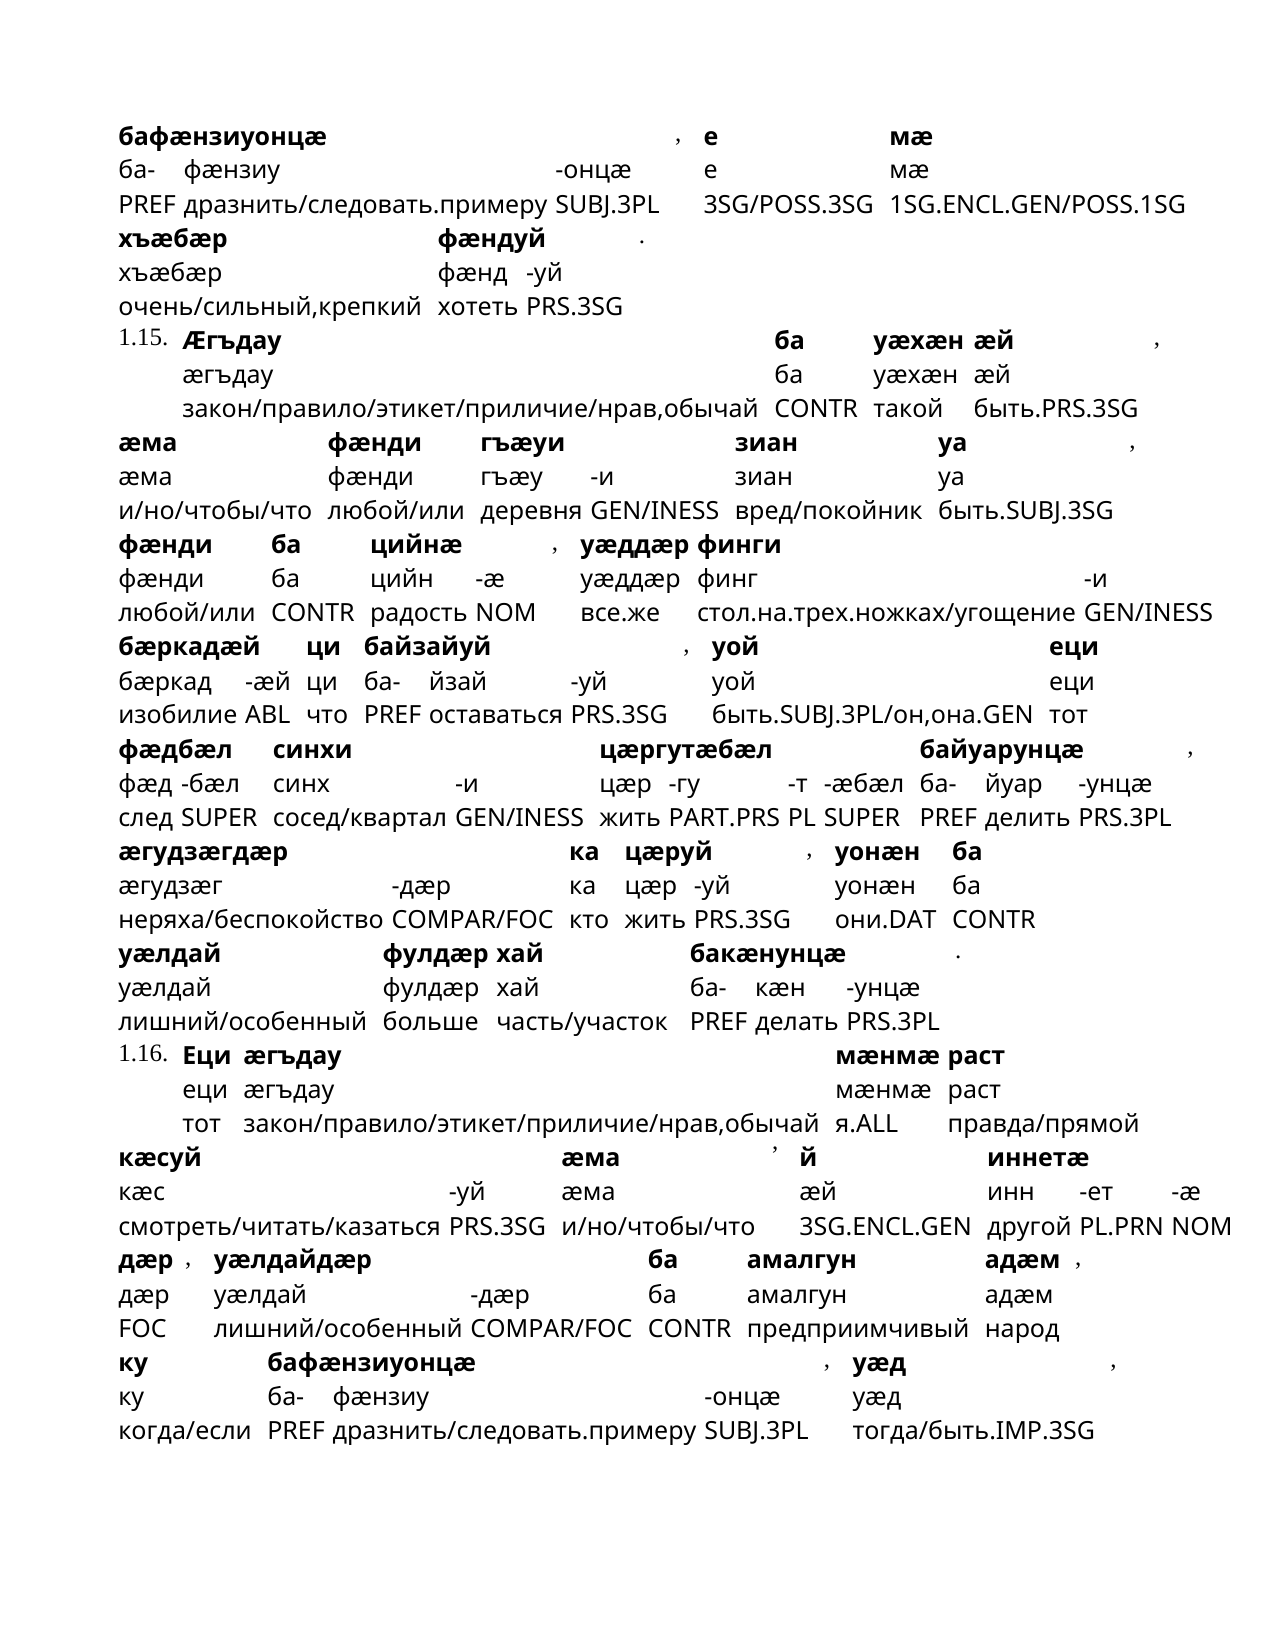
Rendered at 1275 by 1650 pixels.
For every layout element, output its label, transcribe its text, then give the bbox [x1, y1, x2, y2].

text ба [271, 527, 362, 561]
text быть.SUBJ.3PL/он,она.GEN [712, 697, 1034, 731]
text дразнить/следовать.примеру [183, 186, 548, 220]
text Æгъдау [182, 322, 767, 357]
text уæлдай [213, 1276, 463, 1310]
text амалгун [747, 1276, 969, 1310]
text мæнмæ [835, 1038, 940, 1072]
text -уй [693, 867, 791, 902]
text æма [118, 425, 320, 459]
text , [1187, 731, 1208, 760]
text еци [1049, 629, 1102, 663]
text 3SG/POSS.3SG [703, 186, 874, 220]
text ба- [919, 765, 977, 799]
text байзайуй [363, 629, 676, 663]
text ба- [267, 1378, 325, 1412]
text инн [987, 1174, 1072, 1208]
text PREF [267, 1412, 325, 1447]
text ку [118, 1344, 259, 1378]
text оставаться [429, 697, 563, 731]
text , [675, 118, 696, 147]
text -унцæ [1078, 765, 1172, 799]
text кто [569, 902, 609, 936]
text æгъдау [243, 1038, 828, 1072]
text хай [496, 970, 674, 1004]
text финги [697, 527, 1221, 561]
text делать [755, 1004, 839, 1038]
text фæнд [437, 254, 518, 288]
text хотеть [437, 288, 518, 322]
text предприимчивый [747, 1310, 969, 1344]
text дразнить/следовать.примеру [332, 1412, 697, 1447]
text , [1110, 1344, 1131, 1373]
text уæддæр [580, 527, 689, 561]
text гъæуи [480, 425, 727, 459]
text бафæнзиуонцæ [118, 118, 667, 152]
text очень/сильный,крепкий [118, 288, 422, 322]
text ба [271, 561, 354, 595]
text е [703, 152, 874, 186]
text æй [973, 322, 1146, 357]
text кæн [755, 970, 839, 1004]
text , [806, 833, 827, 862]
text PREF [689, 1004, 747, 1038]
text и/но/чтобы/что [118, 493, 312, 527]
text другой [987, 1208, 1072, 1242]
text -дæр [470, 1276, 632, 1310]
text . [955, 936, 976, 964]
text адæм [984, 1242, 1067, 1276]
text уонæн [834, 867, 937, 902]
text CONTR [271, 595, 354, 629]
text , [683, 629, 704, 658]
text я.ALL [835, 1106, 932, 1140]
text бæркад [118, 663, 237, 697]
text æма [118, 459, 312, 493]
text больше [382, 1004, 479, 1038]
text цæргутæбæл [599, 731, 912, 765]
text что [306, 697, 348, 731]
text -онцæ [555, 152, 660, 186]
text цийн [370, 561, 468, 595]
text синхи [273, 731, 592, 765]
text цæр [624, 867, 686, 902]
text . [638, 220, 659, 249]
text COMPAR/FOC [391, 902, 554, 936]
text правда/прямой [947, 1106, 1139, 1140]
text неряха/беспокойство [118, 902, 384, 936]
text , [185, 1242, 206, 1271]
text уæддæр [580, 561, 681, 595]
text фæнди [327, 425, 473, 459]
text æгъдау [243, 1072, 820, 1106]
text ба [952, 867, 1036, 902]
text радость [370, 595, 468, 629]
text PL.PRN [1079, 1208, 1164, 1242]
text 1.15. [118, 322, 174, 351]
text жить [624, 902, 686, 936]
text сосед/квартал [273, 799, 447, 833]
text бæркадæй [118, 629, 298, 663]
text часть/участок [496, 1004, 674, 1038]
text уа [938, 459, 1114, 493]
text -и [590, 459, 719, 493]
text PRS.3SG [448, 1208, 546, 1242]
text еци [1049, 663, 1095, 697]
text æгъдау [182, 357, 759, 391]
text мæ [889, 118, 1194, 152]
text -т [788, 765, 816, 799]
text 1SG.ENCL.GEN/POSS.1SG [889, 186, 1186, 220]
text CONTR [774, 391, 858, 425]
text хъæбæр [118, 220, 430, 254]
text 1.16. [118, 1038, 174, 1067]
text кæс [118, 1174, 441, 1208]
text цæр [599, 765, 661, 799]
text стол.на.трех.ножках/угощение [697, 595, 1076, 629]
text PRS.3SG [526, 288, 623, 322]
text фæнди [327, 459, 465, 493]
text SUPER [181, 799, 257, 833]
text фулдæр [382, 970, 479, 1004]
text SUBJ.3PL [555, 186, 660, 220]
text PL [788, 799, 816, 833]
text -гу [668, 765, 780, 799]
text дæр [118, 1242, 177, 1276]
text фæнди [118, 561, 256, 595]
text финг [697, 561, 1076, 595]
text -и [455, 765, 584, 799]
text -ет [1079, 1174, 1164, 1208]
text уой [712, 629, 1041, 663]
text ку [118, 1378, 252, 1412]
text -дæр [391, 867, 554, 902]
text делить [984, 799, 1071, 833]
text -унцæ [846, 970, 940, 1004]
text они.DAT [834, 902, 937, 936]
text Еци [182, 1038, 236, 1072]
text след [118, 799, 173, 833]
text PART.PRS [668, 799, 780, 833]
text -æ [1171, 1174, 1233, 1208]
text уæлдайдæр [213, 1242, 640, 1276]
text , [552, 527, 573, 556]
text уæлдай [118, 970, 367, 1004]
text фæндуй [437, 220, 631, 254]
text -бæл [181, 765, 257, 799]
text когда/если [118, 1412, 252, 1447]
text амалгун [747, 1242, 977, 1276]
text -уй [570, 663, 668, 697]
text лишний/особенный [118, 1004, 367, 1038]
text синх [273, 765, 447, 799]
text ба- [118, 152, 176, 186]
text быть.PRS.3SG [973, 391, 1139, 425]
text ба- [363, 663, 421, 697]
text закон/правило/этикет/приличие/нрав,обычай [182, 391, 759, 425]
text PREF [363, 697, 421, 731]
text йуар [984, 765, 1071, 799]
text й [799, 1140, 979, 1174]
text фæдбæл [118, 731, 265, 765]
text 3SG.ENCL.GEN [799, 1208, 972, 1242]
text лишний/особенный [213, 1310, 463, 1344]
text изобилие [118, 697, 237, 731]
text æй [973, 357, 1139, 391]
text хъæбæр [118, 254, 422, 288]
text , [1075, 1242, 1096, 1271]
text народ [984, 1310, 1059, 1344]
text æгудзæг [118, 867, 384, 902]
text фæнзиу [332, 1378, 697, 1412]
text такой [873, 391, 958, 425]
text PRS.3SG [693, 902, 791, 936]
text фæнди [118, 527, 263, 561]
text PREF [919, 799, 977, 833]
text ка [569, 867, 609, 902]
text ’ [771, 1140, 792, 1169]
text GEN/INESS [590, 493, 719, 527]
text , [824, 1344, 845, 1373]
text адæм [984, 1276, 1059, 1310]
text гъæу [480, 459, 583, 493]
text уæхæн [873, 357, 958, 391]
text дæр [118, 1276, 170, 1310]
text ба [952, 833, 1043, 867]
text любой/или [327, 493, 465, 527]
text NOM [475, 595, 536, 629]
text -æй [245, 663, 291, 697]
text зиан [734, 425, 930, 459]
text ба [648, 1276, 731, 1310]
text все.же [580, 595, 681, 629]
text COMPAR/FOC [470, 1310, 632, 1344]
text , [1129, 425, 1150, 453]
text зиан [734, 459, 923, 493]
text и/но/чтобы/что [561, 1208, 755, 1242]
text уа [938, 425, 1122, 459]
text фæд [118, 765, 173, 799]
text SUBJ.3PL [704, 1412, 808, 1447]
text -и [1084, 561, 1213, 595]
text ба [774, 322, 866, 357]
text ба [774, 357, 858, 391]
text уæд [852, 1344, 1103, 1378]
text æма [561, 1174, 755, 1208]
text жить [599, 799, 661, 833]
text цæруй [624, 833, 798, 867]
text бакæнунцæ [689, 936, 947, 970]
text раст [947, 1038, 1147, 1072]
text кæсуй [118, 1140, 554, 1174]
text еци [182, 1072, 228, 1106]
text иннетæ [987, 1140, 1240, 1174]
text ци [306, 663, 348, 697]
text бафæнзиуонцæ [267, 1344, 816, 1378]
text байуарунцæ [919, 731, 1179, 765]
text -æ [475, 561, 536, 595]
text вред/покойник [734, 493, 923, 527]
text GEN/INESS [455, 799, 584, 833]
text CONTR [648, 1310, 731, 1344]
text ABL [245, 697, 291, 731]
text ба [648, 1242, 739, 1276]
text -уй [526, 254, 623, 288]
text уой [712, 663, 1034, 697]
text раст [947, 1072, 1139, 1106]
text , [1154, 322, 1175, 351]
text уонæн [834, 833, 944, 867]
text уæлдай [118, 936, 375, 970]
text æй [799, 1174, 972, 1208]
text йзай [429, 663, 563, 697]
text смотреть/читать/казаться [118, 1208, 441, 1242]
text NOM [1171, 1208, 1233, 1242]
text CONTR [952, 902, 1036, 936]
text ка [569, 833, 617, 867]
text цийнæ [370, 527, 544, 561]
text PRS.3SG [570, 697, 668, 731]
text тогда/быть.IMP.3SG [852, 1412, 1095, 1447]
text закон/правило/этикет/приличие/нрав,обычай [243, 1106, 820, 1140]
text -уй [448, 1174, 546, 1208]
text SUPER [823, 799, 904, 833]
text æма [561, 1140, 763, 1174]
text -онцæ [704, 1378, 808, 1412]
text тот [182, 1106, 228, 1140]
text тот [1049, 697, 1095, 731]
text фулдæр [382, 936, 488, 970]
text ци [306, 629, 356, 663]
text е [703, 118, 882, 152]
text быть.SUBJ.3SG [938, 493, 1114, 527]
text æгудзæгдæр [118, 833, 561, 867]
text FOC [118, 1310, 170, 1344]
text PRS.3PL [1078, 799, 1172, 833]
text мæнмæ [835, 1072, 932, 1106]
text уæд [852, 1378, 1095, 1412]
text мæ [889, 152, 1186, 186]
text -æбæл [823, 765, 904, 799]
text фæнзиу [183, 152, 548, 186]
text деревня [480, 493, 583, 527]
text PREF [118, 186, 176, 220]
text GEN/INESS [1084, 595, 1213, 629]
text любой/или [118, 595, 256, 629]
text уæхæн [873, 322, 966, 357]
text ба- [689, 970, 747, 1004]
text PRS.3PL [846, 1004, 940, 1038]
text хай [496, 936, 682, 970]
